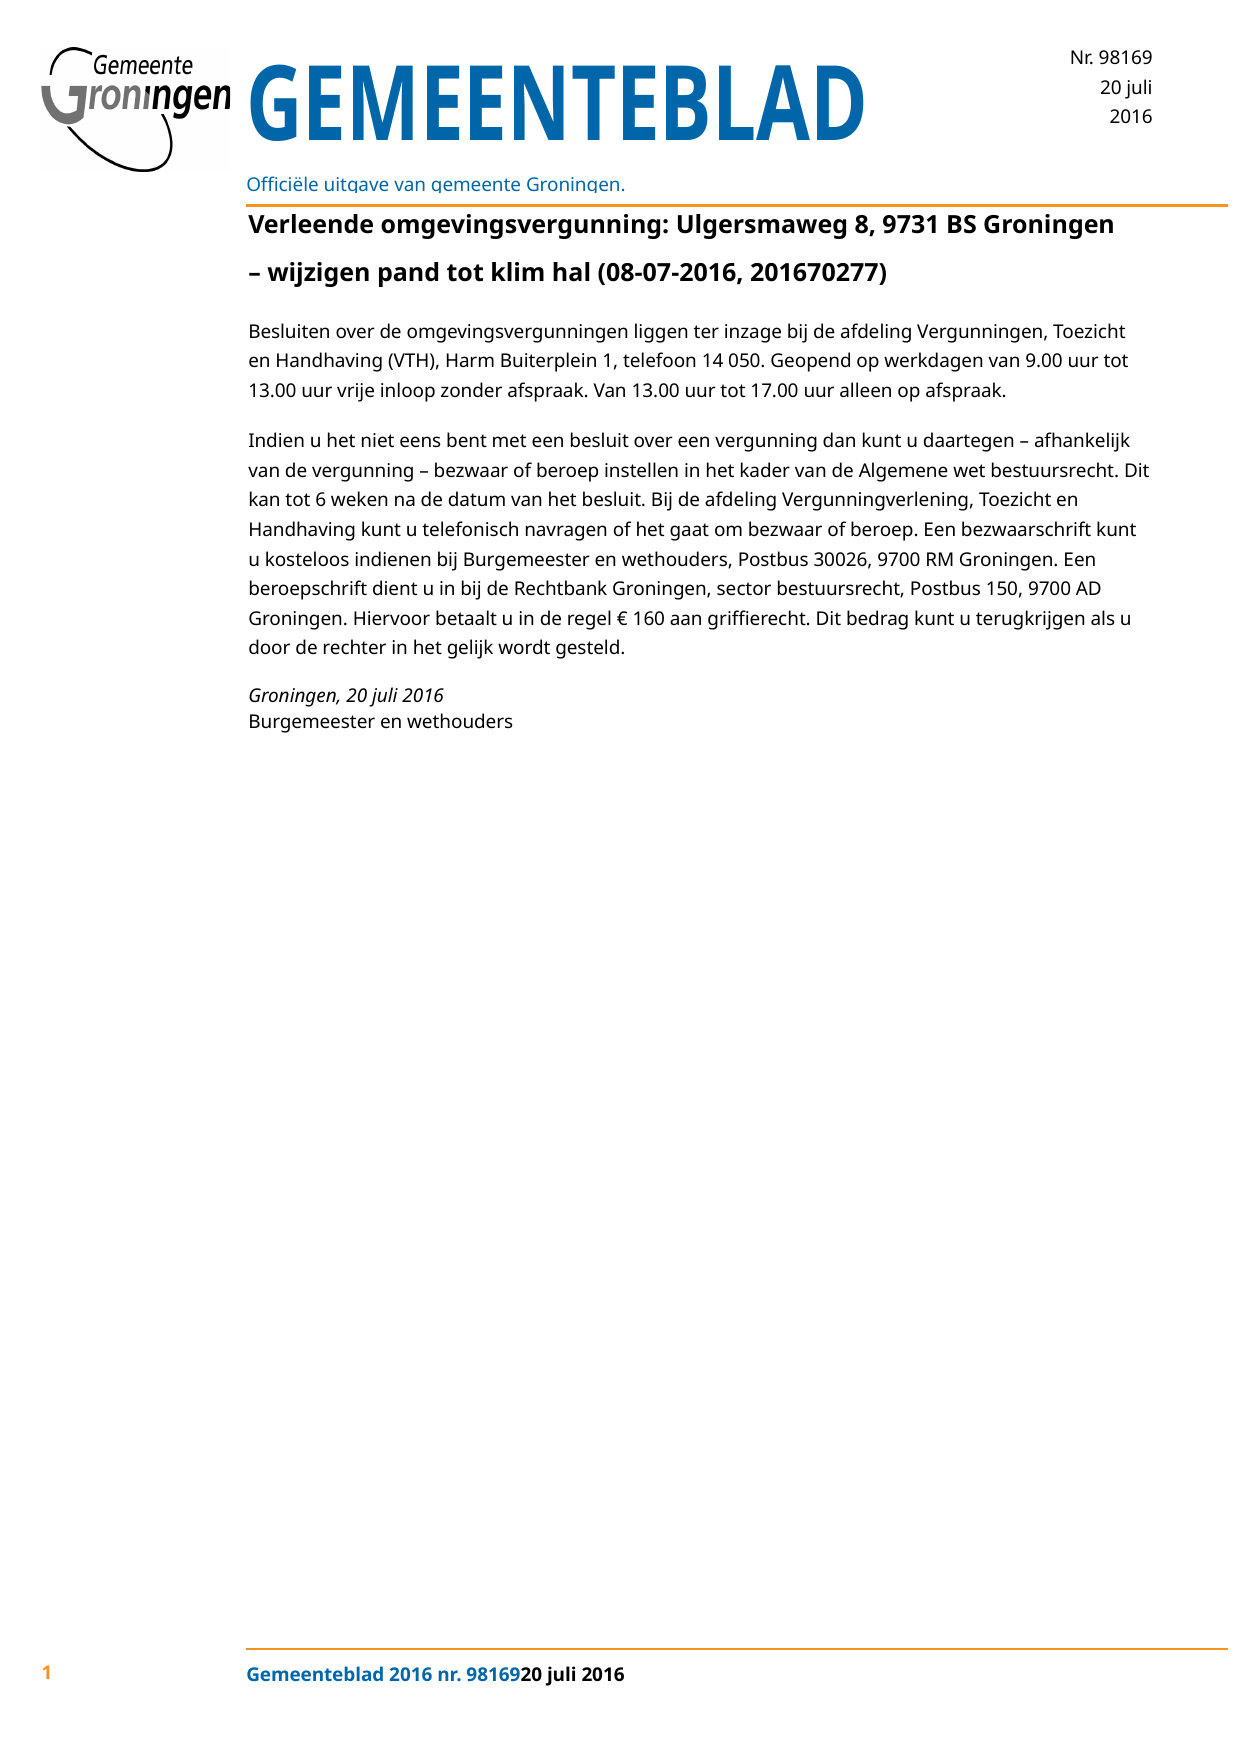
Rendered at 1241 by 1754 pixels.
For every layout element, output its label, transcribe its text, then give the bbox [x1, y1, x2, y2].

text Groningen, 20 juli 2016 [248, 682, 1152, 708]
text Burgemeester en wethouders [248, 708, 1152, 734]
text Verleende omgevingsvergunning: Ulgersmaweg 8, 9731 BS Groningen – wijzigen pand tot klim hal (08-07-2016, 201670277) [248, 207, 1152, 288]
picture [41, 47, 231, 172]
text Besluiten over de omgevingsvergunningen liggen ter inzage bij de afdeling Vergunningen, Toezicht en Handhaving (VTH), Harm Buiterplein 1, telefoon 14 050. Geopend op werkdagen van 9.00 uur tot 13.00 uur vrije inloop zonder afspraak. Van 13.00 uur tot 17.00 uur alleen op afspraak. [248, 318, 1152, 403]
text Indien u het niet eens bent met een besluit over een vergunning dan kunt u daartegen – afhankelijk van de vergunning – bezwaar of beroep instellen in het kader van de Algemene wet bestuursrecht. Dit kan tot 6 weken na de datum van het besluit. Bij de afdeling Vergunningverlening, Toezicht en Handhaving kunt u telefonisch navragen of het gaat om bezwaar of beroep. Een bezwaarschrift kunt u kosteloos indienen bij Burgemeester en wethouders, Postbus 30026, 9700 RM Groningen. Een beroepschrift dient u in bij de Rechtbank Groningen, sector bestuursrecht, Postbus 150, 9700 AD Groningen. Hiervoor betaalt u in de regel € 160 aan griffierecht. Dit bedrag kunt u terugkrijgen als u door de rechter in het gelijk wordt gesteld. [248, 427, 1152, 660]
